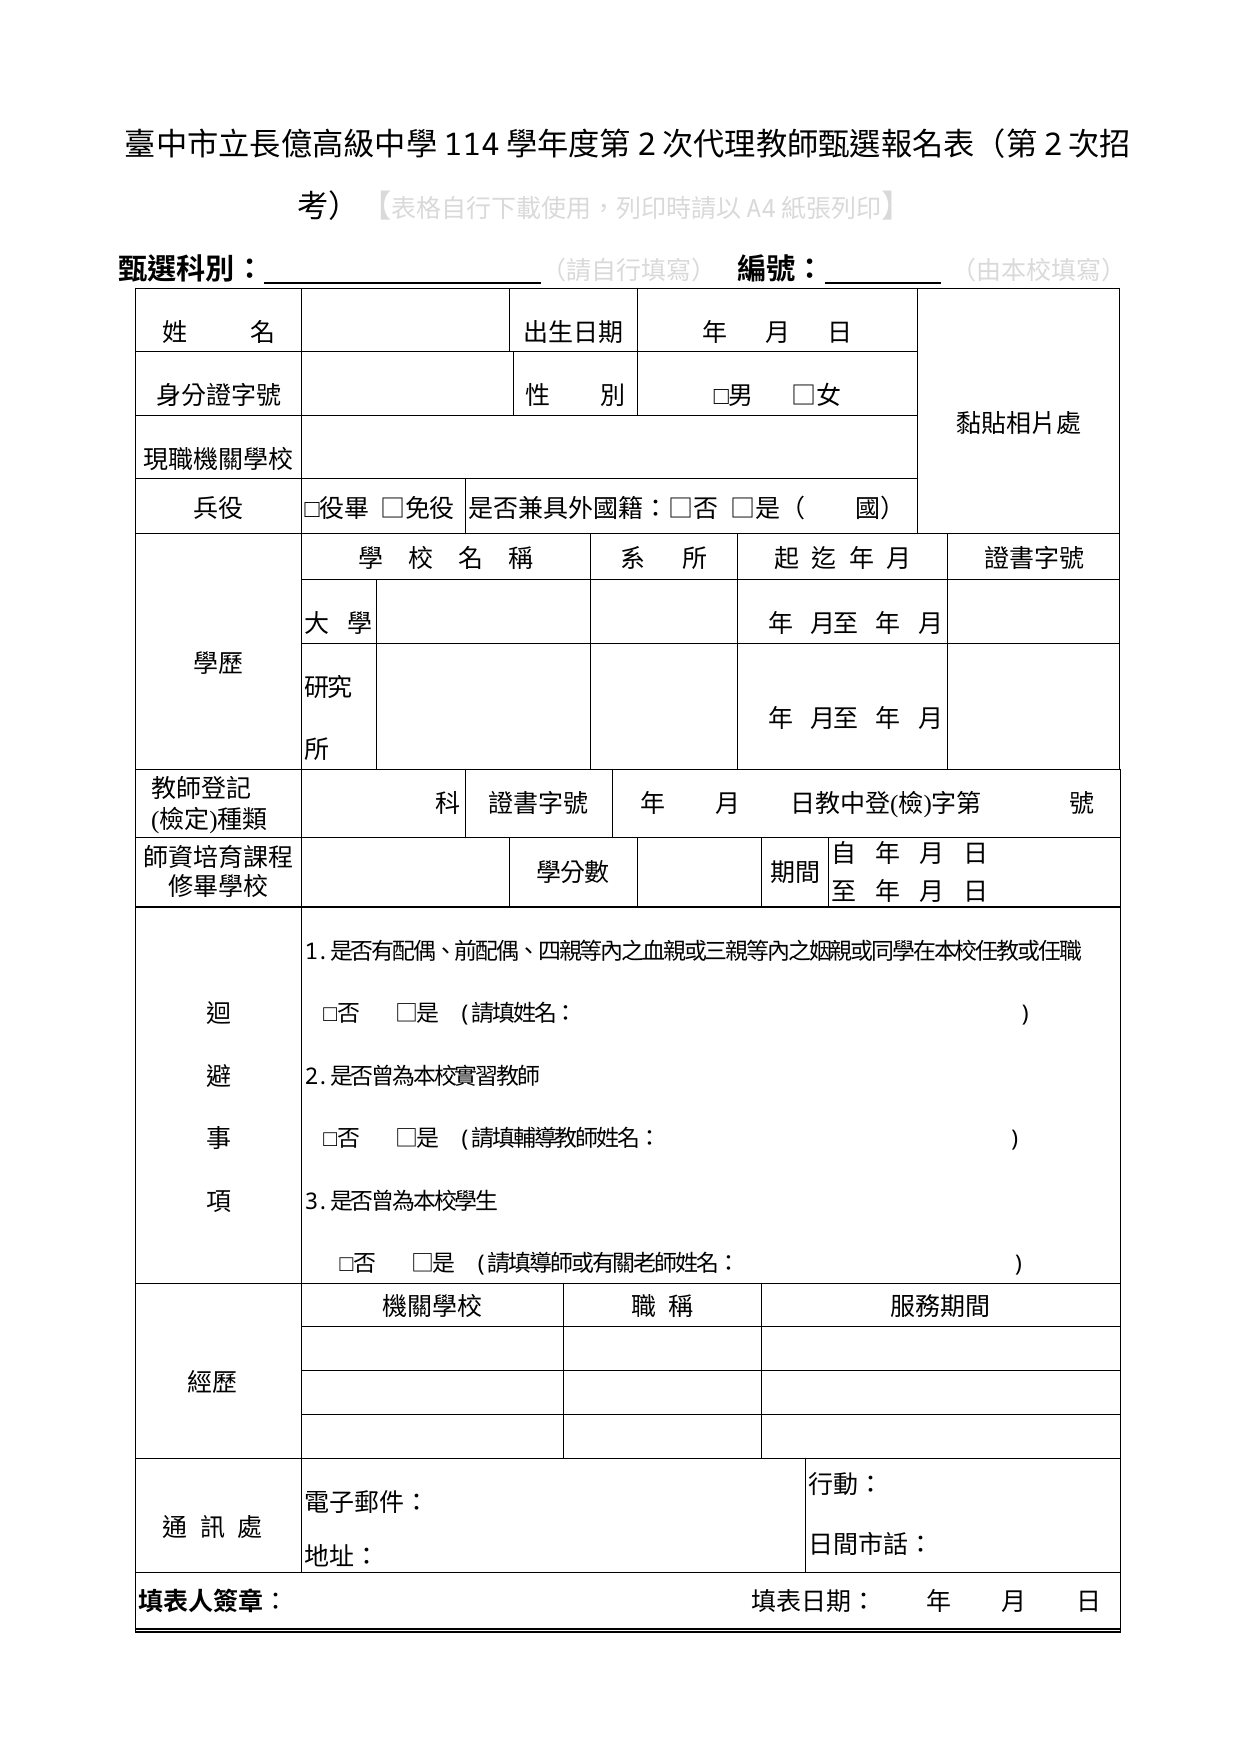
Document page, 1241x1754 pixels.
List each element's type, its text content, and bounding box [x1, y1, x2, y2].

table_cell 現職機關學校 [136, 416, 301, 478]
table_cell 性 別 [514, 352, 637, 415]
table_cell 學分數 [510, 838, 637, 906]
table_cell 年 月 日教中登(檢)字第 號 [613, 770, 1120, 837]
table_header 出生日期 [510, 289, 637, 351]
table_cell 服務期間 [762, 1284, 1120, 1326]
table_cell 1.是否有配偶、前配偶、四親等內之血親或三親等內之姻親或同學在本校任教或任職 □否 □是 (請填姓名： ) 2.是否曾為本校實習教師 □否 □是 (請填輔導教師姓名： ) 3.是否曾為本校學生 □否 □是 (請填導師或有關老師姓名： ) [302, 908, 1120, 1282]
text 臺中市立長億高級中學114學年度第2次代理教師甄選報名表（第2次招考）【表格自行下載使用，列印時請以A4紙張列印】 [118, 100, 1137, 225]
table_cell 證書字號 [466, 770, 612, 837]
table_cell 職 稱 [564, 1284, 761, 1326]
table_cell 兵役 [136, 479, 301, 533]
table_cell 年 月至 年 月 [738, 580, 947, 643]
table_cell 填表人簽章： 填表日期： 年 月 日 [136, 1573, 1120, 1628]
table_cell 大 學 [302, 580, 376, 643]
table_cell 科 [302, 770, 465, 837]
table_cell 研究所 [302, 644, 376, 769]
table_cell [377, 644, 590, 769]
table_cell 自 年 月 日 至 年 月 日 [829, 838, 1120, 906]
table_cell 身分證字號 [136, 352, 301, 415]
table_cell 是否兼具外國籍：□否 □是（ 國） [466, 479, 917, 533]
table_cell 起 迄 年 月 [738, 534, 947, 579]
table_cell [302, 838, 509, 906]
table_cell 通 訊 處 [136, 1459, 301, 1572]
table_cell □男 □女 [638, 352, 917, 415]
table_header 年 月 日 [638, 289, 917, 351]
table_cell 行動： 日間市話： [806, 1459, 1120, 1572]
table_cell 期間 [762, 838, 828, 906]
table_cell □役畢 □免役 [302, 479, 465, 533]
table_cell [564, 1327, 761, 1370]
table_header 姓 名 [136, 289, 301, 351]
table_cell [948, 644, 1119, 769]
table_cell 學歷 [136, 534, 301, 769]
table_cell 系 所 [591, 534, 737, 579]
table_cell 電子郵件： 地址： [302, 1459, 805, 1572]
text 甄選科別： （請自行填寫） 編號： （由本校填寫） [118, 225, 1137, 288]
table_cell 經歷 [136, 1284, 301, 1457]
table_cell [948, 580, 1119, 643]
table_cell [564, 1371, 761, 1414]
table_cell 學 校 名 稱 [302, 534, 590, 579]
table_cell [762, 1415, 1120, 1457]
table_cell 師資培育課程修畢學校 [136, 838, 301, 906]
table_cell [564, 1415, 761, 1457]
table_cell [302, 1327, 563, 1370]
table_cell [591, 644, 737, 769]
table_cell [638, 838, 761, 906]
table_cell [302, 1371, 563, 1414]
table_cell [762, 1371, 1120, 1414]
table_cell 年 月至 年 月 [738, 644, 947, 769]
table_cell 證書字號 [948, 534, 1119, 579]
table_header 黏貼相片處 [918, 289, 1119, 533]
table_header [302, 289, 509, 351]
table_cell [591, 580, 737, 643]
table_cell [377, 580, 590, 643]
table_cell 迴 避 事 項 [136, 908, 301, 1282]
table_cell [762, 1327, 1120, 1370]
table_cell [302, 416, 917, 478]
table_cell 教師登記 (檢定)種類 [136, 770, 301, 837]
table_cell 機關學校 [302, 1284, 563, 1326]
table_cell [302, 352, 513, 415]
table_cell [302, 1415, 563, 1457]
